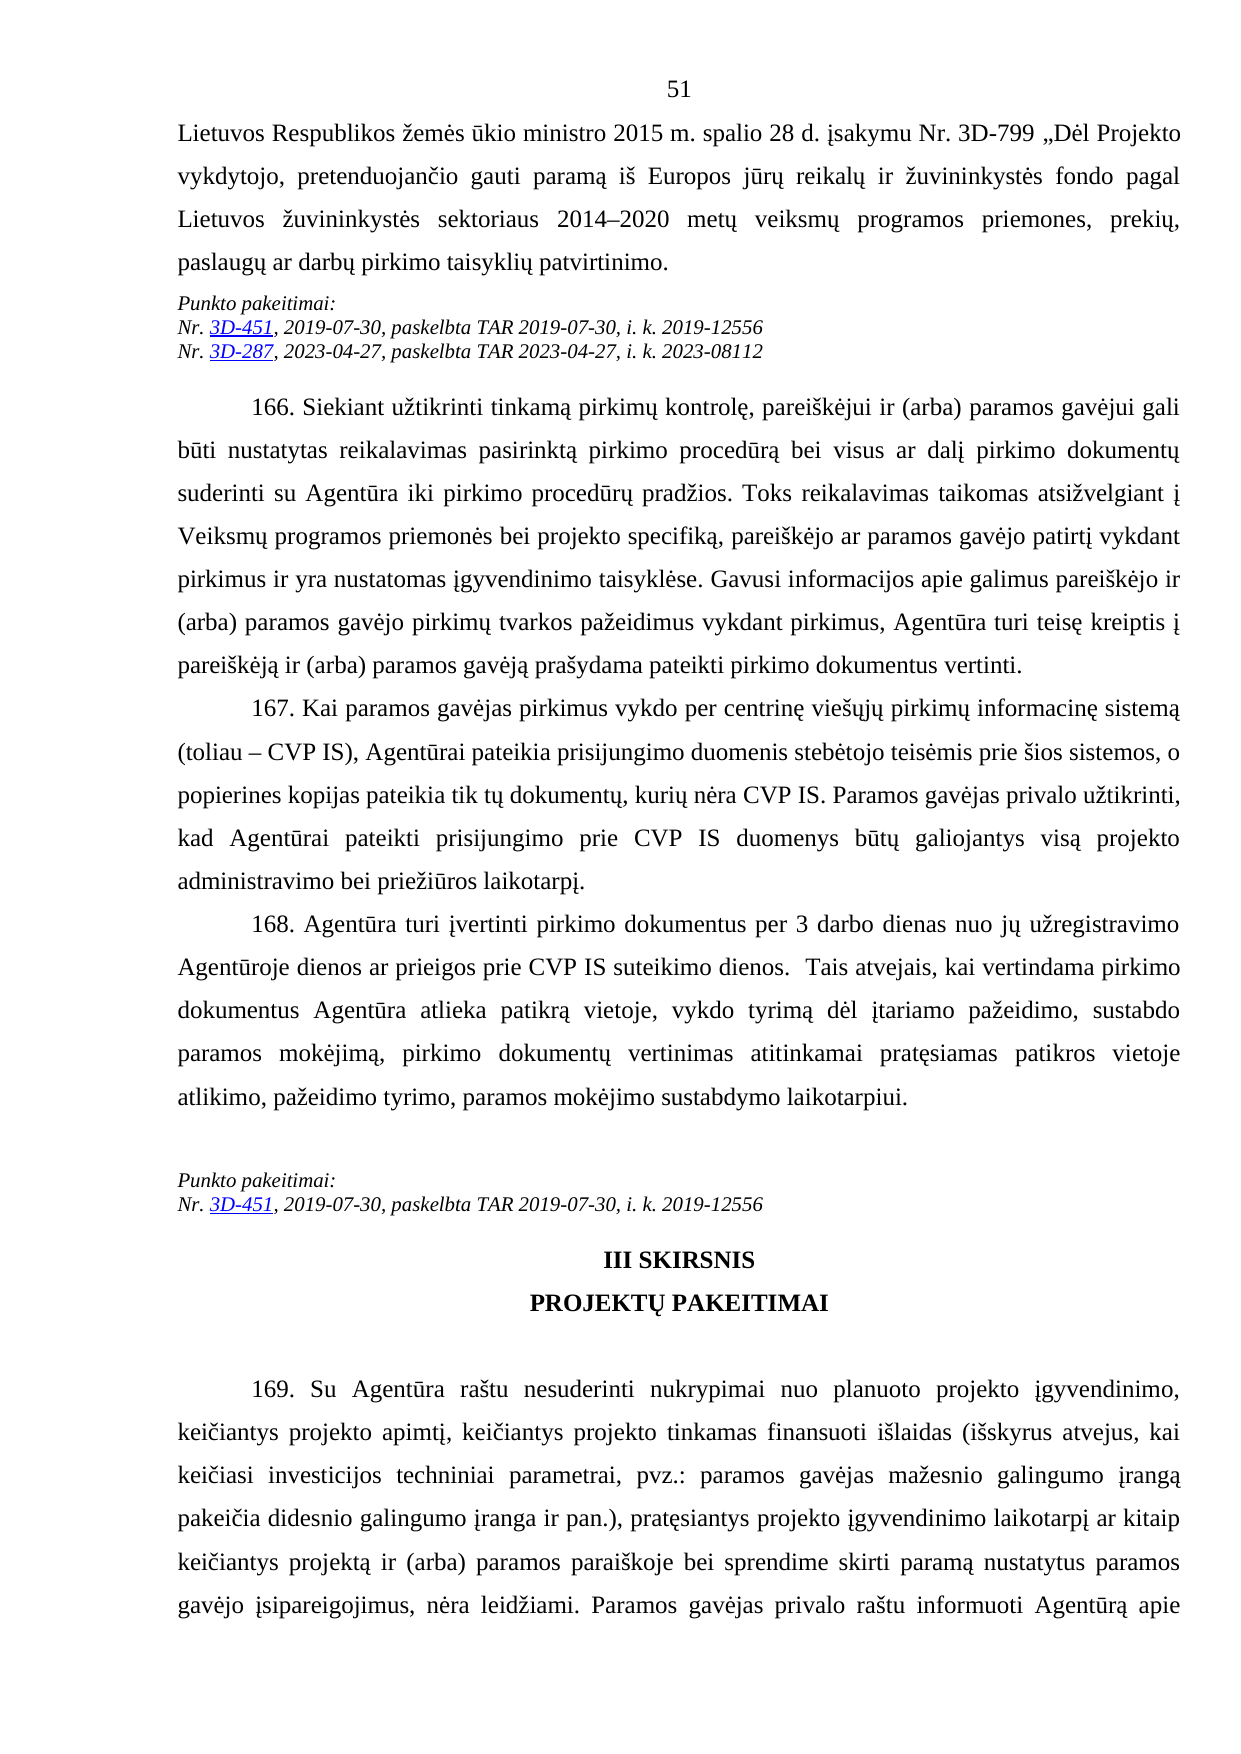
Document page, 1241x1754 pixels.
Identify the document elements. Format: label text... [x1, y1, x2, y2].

text 168. Agentūra turi įvertinti pirkimo dokumentus per 3 darbo dienas nuo jų užregistravimo Agentūroje dienos ar prieigos prie CVP IS suteikimo dienos. Tais atvejais, kai vertindama pirkimo dokumentus Agentūra atlieka patikrą vietoje, vykdo tyrimą dėl įtariamo pažeidimo, sustabdo paramos mokėjimą, pirkimo dokumentų vertinimas atitinkamai pratęsiamas patikros vietoje atlikimo, pažeidimo tyrimo, paramos mokėjimo sustabdymo laikotarpiui. [177, 909, 1181, 1110]
text III SKIRSNIS [177, 1245, 1181, 1273]
text 169. Su Agentūra raštu nesuderinti nukrypimai nuo planuoto projekto įgyvendinimo, keičiantys projekto apimtį, keičiantys projekto tinkamas finansuoti išlaidas (išskyrus atvejus, kai keičiasi investicijos techniniai parametrai, pvz.: paramos gavėjas mažesnio galingumo įrangą pakeičia didesnio galingumo įranga ir pan.), pratęsiantys projekto įgyvendinimo laikotarpį ar kitaip keičiantys projektą ir (arba) paramos paraiškoje bei sprendime skirti paramą nustatytus paramos gavėjo įsipareigojimus, nėra leidžiami. Paramos gavėjas privalo raštu informuoti Agentūrą apie [177, 1374, 1181, 1618]
text Punkto pakeitimai: [177, 1168, 1181, 1192]
text PROJEKTŲ PAKEITIMAI [177, 1288, 1181, 1317]
text 166. Siekiant užtikrinti tinkamą pirkimų kontrolę, pareiškėjui ir (arba) paramos gavėjui gali būti nustatytas reikalavimas pasirinktą pirkimo procedūrą bei visus ar dalį pirkimo dokumentų suderinti su Agentūra iki pirkimo procedūrų pradžios. Toks reikalavimas taikomas atsižvelgiant į Veiksmų programos priemonės bei projekto specifiką, pareiškėjo ar paramos gavėjo patirtį vykdant pirkimus ir yra nustatomas įgyvendinimo taisyklėse. Gavusi informacijos apie galimus pareiškėjo ir (arba) paramos gavėjo pirkimų tvarkos pažeidimus vykdant pirkimus, Agentūra turi teisę kreiptis į pareiškėją ir (arba) paramos gavėją prašydama pateikti pirkimo dokumentus vertinti. [177, 392, 1181, 679]
text Nr. 3D-287, 2023-04-27, paskelbta TAR 2023-04-27, i. k. 2023-08112 [177, 339, 1181, 363]
text Punkto pakeitimai: [177, 291, 1181, 315]
text Nr. 3D-451, 2019-07-30, paskelbta TAR 2019-07-30, i. k. 2019-12556 [177, 315, 1181, 339]
text Nr. 3D-451, 2019-07-30, paskelbta TAR 2019-07-30, i. k. 2019-12556 [177, 1192, 1181, 1216]
text 167. Kai paramos gavėjas pirkimus vykdo per centrinę viešųjų pirkimų informacinę sistemą (toliau – CVP IS), Agentūrai pateikia prisijungimo duomenis stebėtojo teisėmis prie šios sistemos, o popierines kopijas pateikia tik tų dokumentų, kurių nėra CVP IS. Paramos gavėjas privalo užtikrinti, kad Agentūrai pateikti prisijungimo prie CVP IS duomenys būtų galiojantys visą projekto administravimo bei priežiūros laikotarpį. [177, 693, 1181, 895]
text Lietuvos Respublikos žemės ūkio ministro 2015 m. spalio 28 d. įsakymu Nr. 3D-799 „Dėl Projekto vykdytojo, pretenduojančio gauti paramą iš Europos jūrų reikalų ir žuvininkystės fondo pagal Lietuvos žuvininkystės sektoriaus 2014–2020 metų veiksmų programos priemones, prekių, paslaugų ar darbų pirkimo taisyklių patvirtinimo. [177, 118, 1181, 276]
